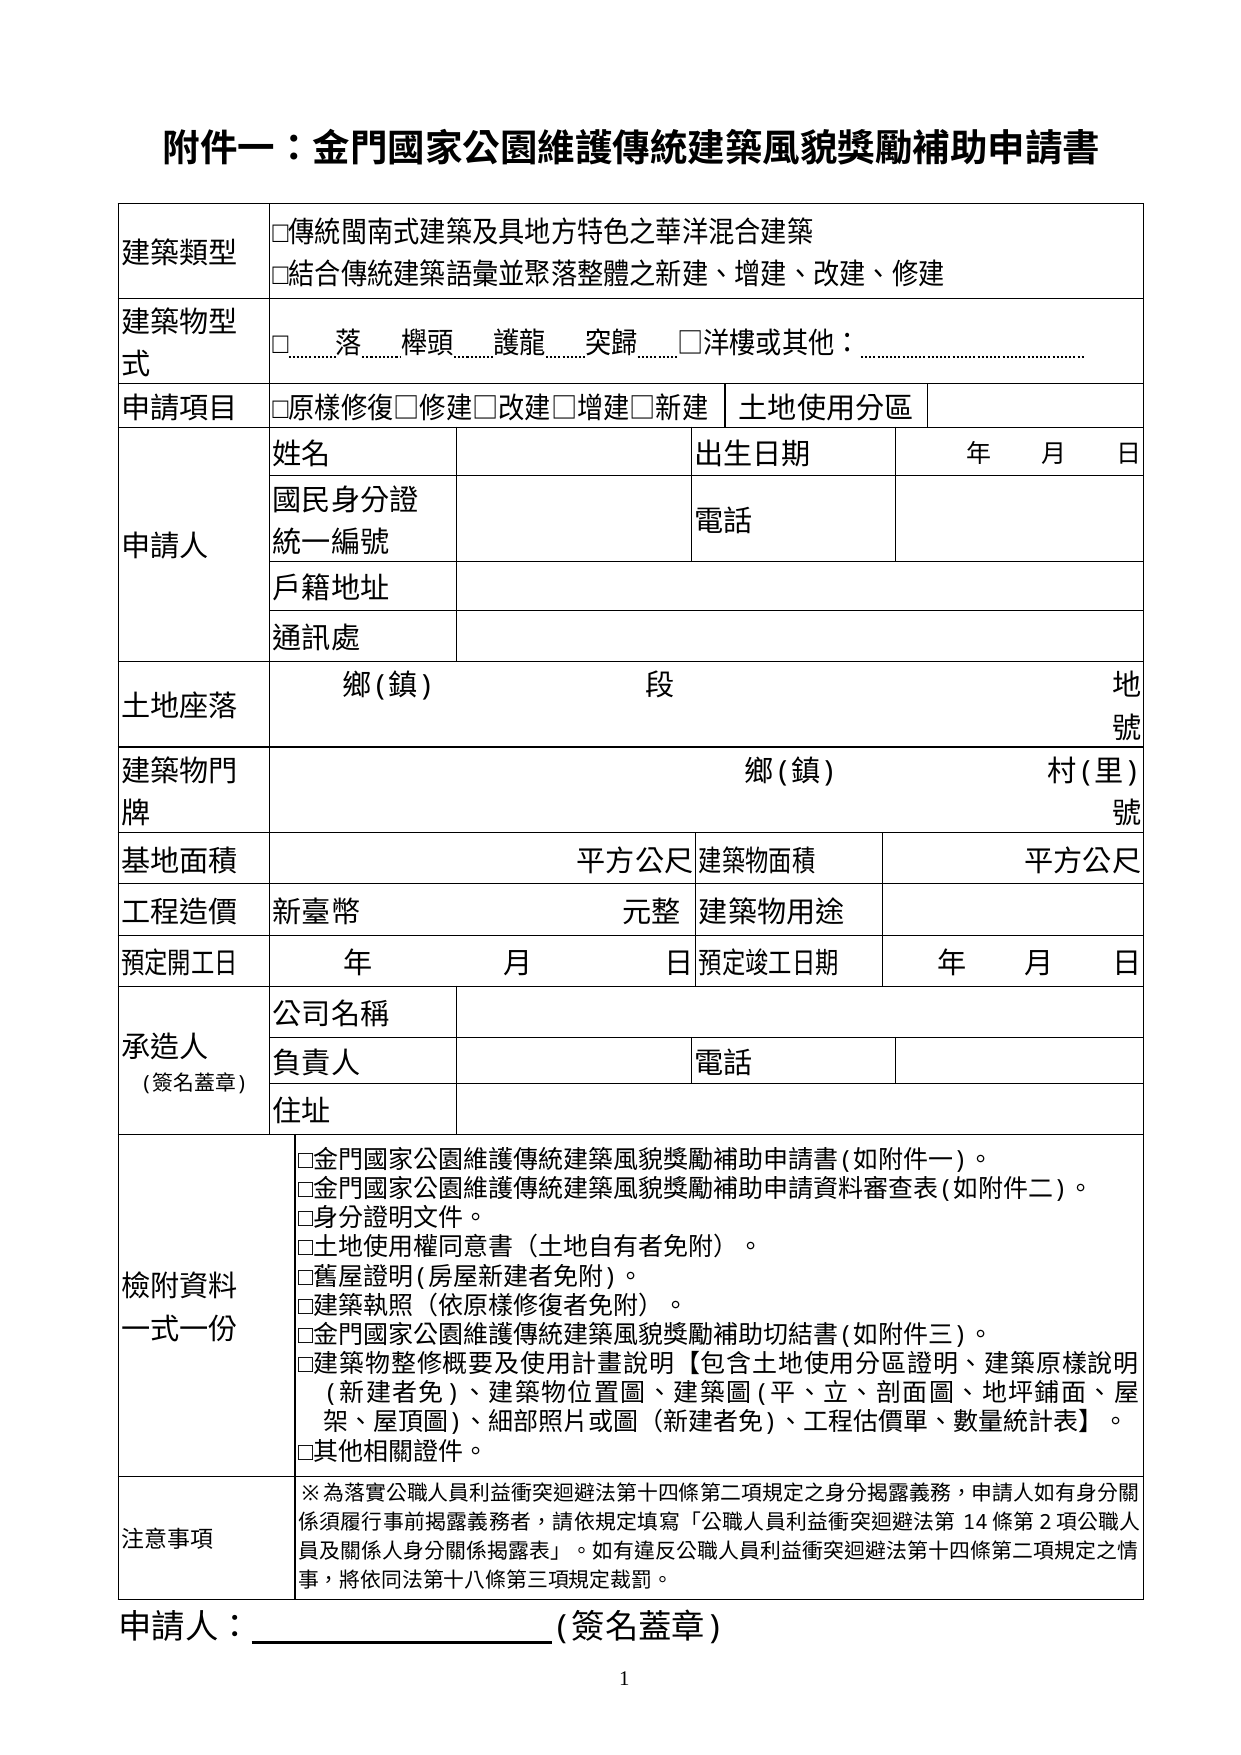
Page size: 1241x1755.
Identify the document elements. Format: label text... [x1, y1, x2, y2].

table_cell 建築物面積 [696, 833, 882, 883]
table_cell 建築物門牌 [119, 748, 269, 832]
table_cell 出生日期 [692, 428, 895, 475]
table_cell 負責人 [270, 1038, 456, 1083]
table_cell [457, 987, 1143, 1037]
table_cell [928, 384, 1143, 427]
table_cell □傳統閩南式建築及具地方特色之華洋混合建築 □結合傳統建築語彙並聚落整體之新建、增建、改建、修建 [270, 204, 1143, 298]
table_cell 建築物型式 [119, 299, 269, 383]
table_cell 平方公尺 [883, 833, 1143, 883]
table_cell 年 月 日 [896, 428, 1143, 475]
table_cell □原樣修復□修建□改建□增建□新建 [270, 384, 724, 427]
table_cell 鄉(鎮) 段 地號 [270, 662, 1143, 746]
table_cell 平方公尺 [270, 833, 695, 883]
text 申請人： (簽名蓋章) [118, 1600, 1122, 1648]
table_cell 年 月 日 [270, 936, 695, 986]
table_cell 土地座落 [119, 662, 269, 746]
table_cell [457, 562, 1143, 609]
table_cell 鄉(鎮) 村(里) 號 [270, 748, 1143, 832]
table_cell 申請人 [119, 428, 269, 661]
table_cell 國民身分證 統一編號 [270, 476, 456, 561]
table_cell 土地使用分區 [726, 384, 927, 427]
table_cell [896, 1038, 1143, 1083]
table_cell 公司名稱 [270, 987, 456, 1037]
table_cell 注意事項 [119, 1477, 294, 1599]
table_cell □ 落 櫸頭 護龍 突歸 □洋樓或其他： [270, 299, 1143, 383]
table_cell 建築類型 [119, 204, 269, 298]
table_cell [896, 476, 1143, 561]
table_cell [457, 1084, 1143, 1134]
table_cell 通訊處 [270, 611, 456, 661]
table_cell 年 月 日 [883, 936, 1143, 986]
table_cell 承造人 (簽名蓋章) [119, 987, 269, 1134]
table_cell □金門國家公園維護傳統建築風貌獎勵補助申請書(如附件一)。 □金門國家公園維護傳統建築風貌獎勵補助申請資料審查表(如附件二)。 □身分證明文件。 □土地使用權同意書（土地自有者免附）。 □舊屋證明(房屋新建者免附)。 □建築執照（依原樣修復者免附）。 □金門國家公園維護傳統建築風貌獎勵補助切結書(如附件三)。 □建築物整修概要及使用計畫說明【包含土地使用分區證明、建築原樣說明(新建者免)、建築物位置圖、建築圖(平、立、剖面圖、地坪鋪面、屋架、屋頂圖)、細部照片或圖（新建者免)、工程估價單、數量統計表】。 □其他相關證件。 [296, 1135, 1143, 1476]
table_cell 住址 [270, 1084, 456, 1134]
table_cell ※為落實公職人員利益衝突迴避法第十四條第二項規定之身分揭露義務，申請人如有身分關係須履行事前揭露義務者，請依規定填寫「公職人員利益衝突迴避法第14條第2項公職人員及關係人身分關係揭露表」。如有違反公職人員利益衝突迴避法第十四條第二項規定之情事，將依同法第十八條第三項規定裁罰。 [296, 1477, 1143, 1599]
table_cell [457, 611, 1143, 661]
table_cell 預定竣工日期 [696, 936, 882, 986]
table_cell 電話 [692, 476, 895, 561]
table_cell 姓名 [270, 428, 456, 475]
table_cell [457, 428, 691, 475]
table_cell 預定開工日 [119, 936, 269, 986]
table_cell 建築物用途 [696, 884, 882, 934]
table_cell 檢附資料 一式一份 [119, 1135, 294, 1476]
table_cell 戶籍地址 [270, 562, 456, 609]
table_header 附件一：金門國家公園維護傳統建築風貌獎勵補助申請書 [118, 118, 1144, 203]
table_cell [457, 476, 691, 561]
table_cell 基地面積 [119, 833, 269, 883]
table_cell 工程造價 [119, 884, 269, 934]
table_cell [883, 884, 1143, 934]
table_cell 新臺幣 元整 [270, 884, 695, 934]
table_cell 申請項目 [119, 384, 269, 427]
table_cell 電話 [692, 1038, 895, 1083]
table_cell [457, 1038, 691, 1083]
